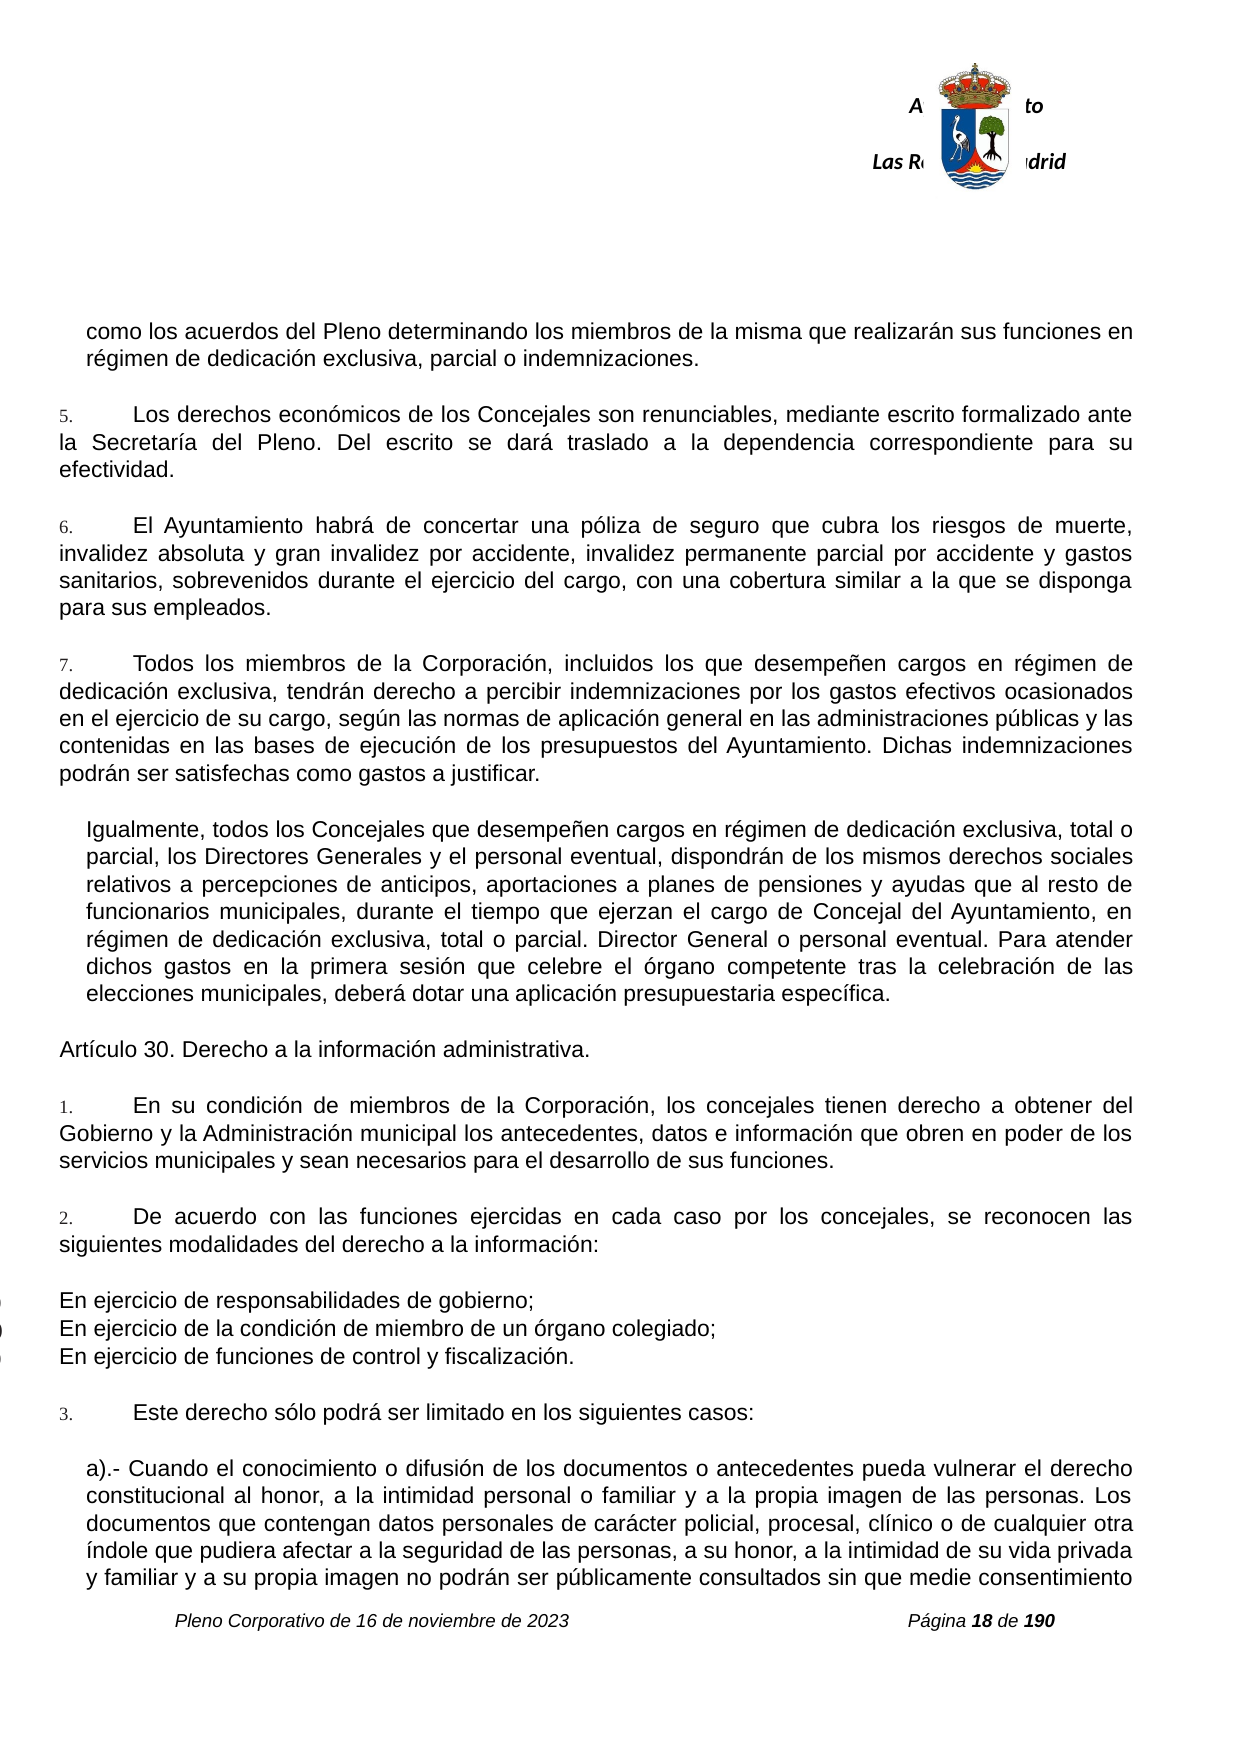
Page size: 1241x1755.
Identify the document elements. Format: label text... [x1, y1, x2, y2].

list Todos los miembros de la Corporación, incluidos los que desempeñen cargos en régimen de dedicación exclusiva, tendrán derecho a percibir indemnizaciones por los gastos efectivos ocasionados en el ejercicio de su cargo, según las normas de aplicación general en las administraciones públicas y las contenidas en las bases de ejecución de los presupuestos del Ayuntamiento. Dichas indemnizaciones podrán ser satisfechas como gastos a justificar. [59, 650, 1134, 786]
list De acuerdo con las funciones ejercidas en cada caso por los concejales, se reconocen las siguientes modalidades del derecho a la información: [59, 1203, 1134, 1257]
list En su condición de miembros de la Corporación, los concejales tienen derecho a obtener del Gobierno y la Administración municipal los antecedentes, datos e información que obren en poder de los servicios municipales y sean necesarios para el desarrollo de sus funciones. [59, 1092, 1134, 1173]
list Los derechos económicos de los Concejales son renunciables, mediante escrito formalizado ante la Secretaría del Pleno. Del escrito se dará traslado a la dependencia correspondiente para su efectividad. [59, 401, 1134, 482]
list Este derecho sólo podrá ser limitado en los siguientes casos: [59, 1399, 1134, 1425]
text como los acuerdos del Pleno determinando los miembros de la misma que realizarán sus funciones en régimen de dedicación exclusiva, parcial o indemnizaciones. [86, 318, 1134, 372]
text Igualmente, todos los Concejales que desempeñen cargos en régimen de dedicación exclusiva, total o parcial, los Directores Generales y el personal eventual, dispondrán de los mismos derechos sociales relativos a percepciones de anticipos, aportaciones a planes de pensiones y ayudas que al resto de funcionarios municipales, durante el tiempo que ejerzan el cargo de Concejal del Ayuntamiento, en régimen de dedicación exclusiva, total o parcial. Director General o personal eventual. Para atender dichos gastos en la primera sesión que celebre el órgano competente tras la celebración de las elecciones municipales, deberá dotar una aplicación presupuestaria específica. [86, 816, 1134, 1007]
list En ejercicio de funciones de control y fiscalización. [0, 1343, 1134, 1369]
list El Ayuntamiento habrá de concertar una póliza de seguro que cubra los riesgos de muerte, invalidez absoluta y gran invalidez por accidente, invalidez permanente parcial por accidente y gastos sanitarios, sobrevenidos durante el ejercicio del cargo, con una cobertura similar a la que se disponga para sus empleados. [59, 512, 1134, 621]
text Artículo 30. Derecho a la información administrativa. [59, 1036, 1134, 1063]
list En ejercicio de responsabilidades de gobierno; [0, 1287, 1134, 1313]
text a).- Cuando el conocimiento o difusión de los documentos o antecedentes pueda vulnerar el derecho constitucional al honor, a la intimidad personal o familiar y a la propia imagen de las personas. Los documentos que contengan datos personales de carácter policial, procesal, clínico o de cualquier otra índole que pudiera afectar a la seguridad de las personas, a su honor, a la intimidad de su vida privada y familiar y a su propia imagen no podrán ser públicamente consultados sin que medie consentimiento [86, 1455, 1134, 1591]
list En ejercicio de la condición de miembro de un órgano colegiado; [0, 1315, 1134, 1341]
